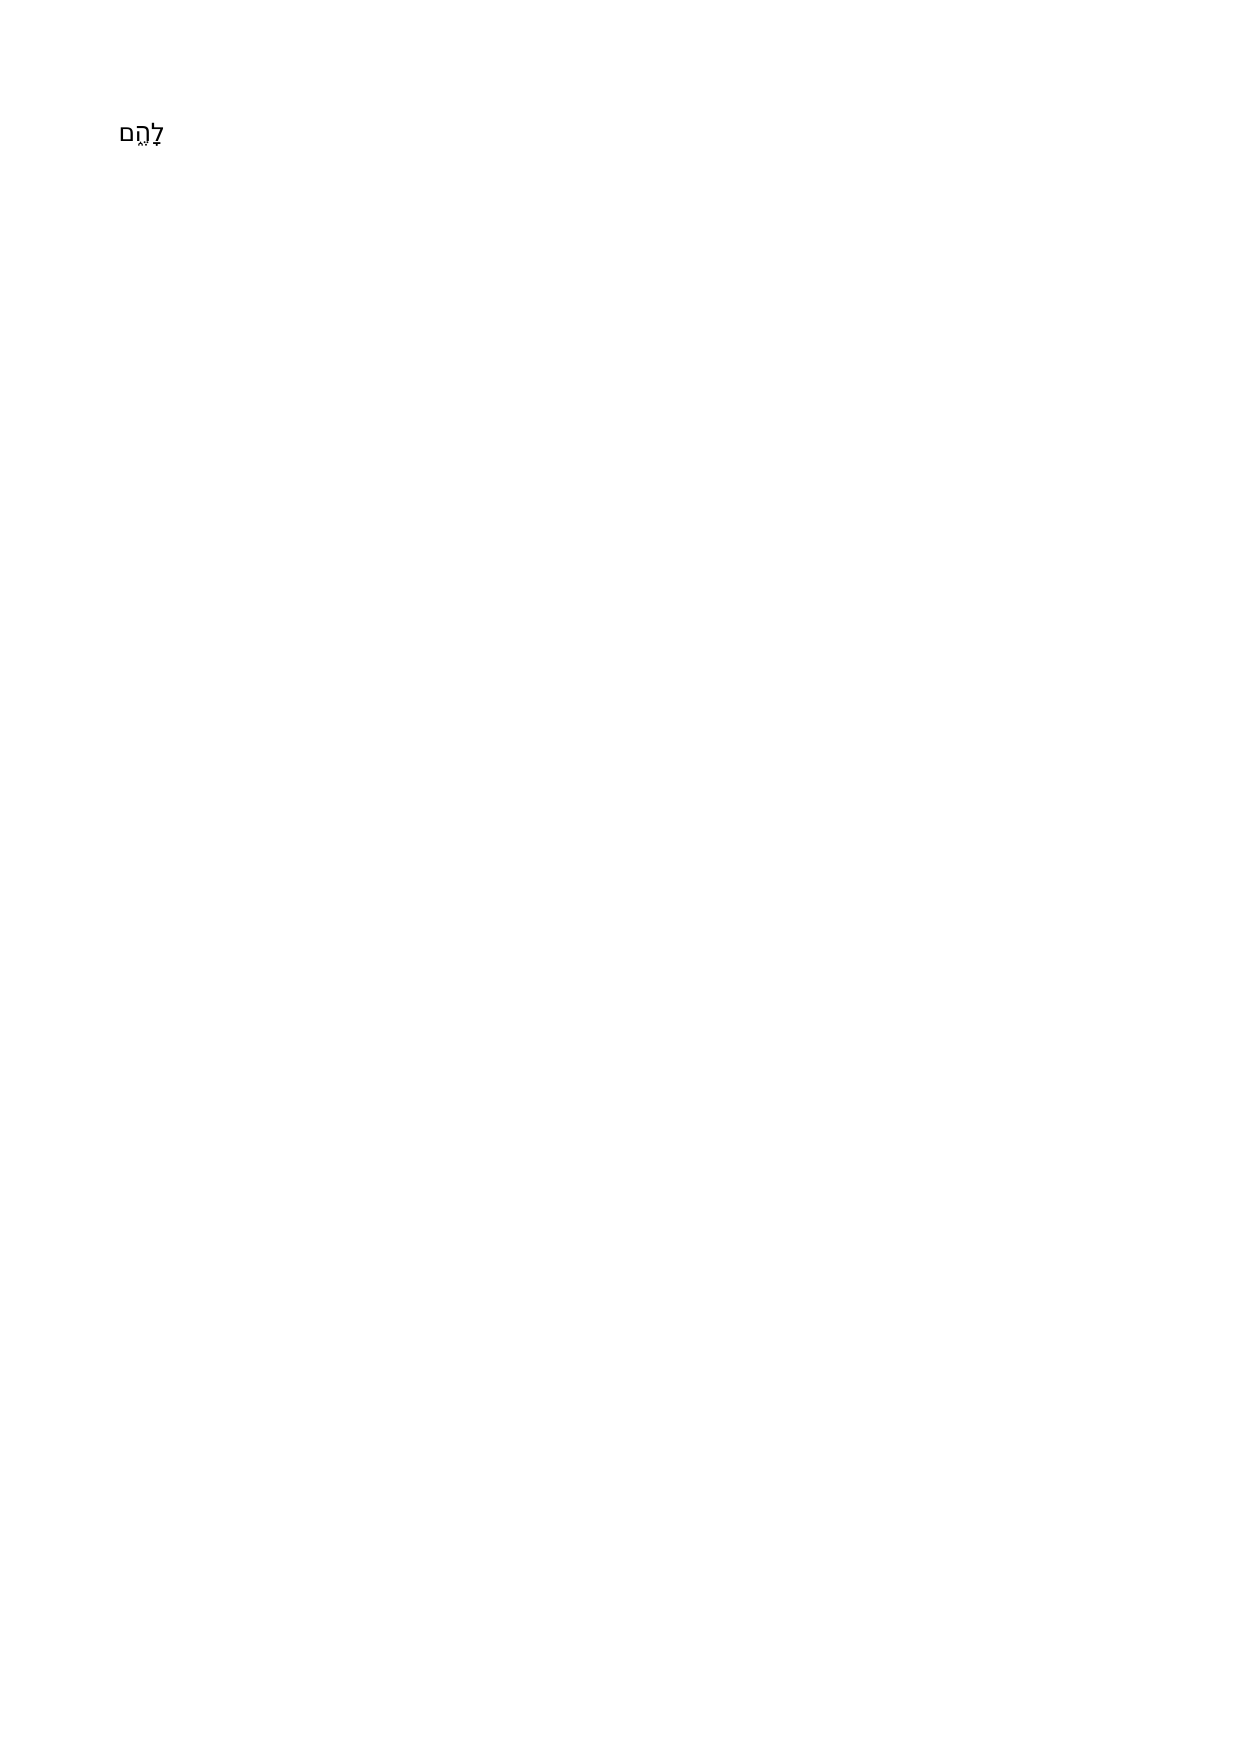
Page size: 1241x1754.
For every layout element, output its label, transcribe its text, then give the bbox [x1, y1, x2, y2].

text לָהֶ֑ם [118, 118, 1122, 147]
